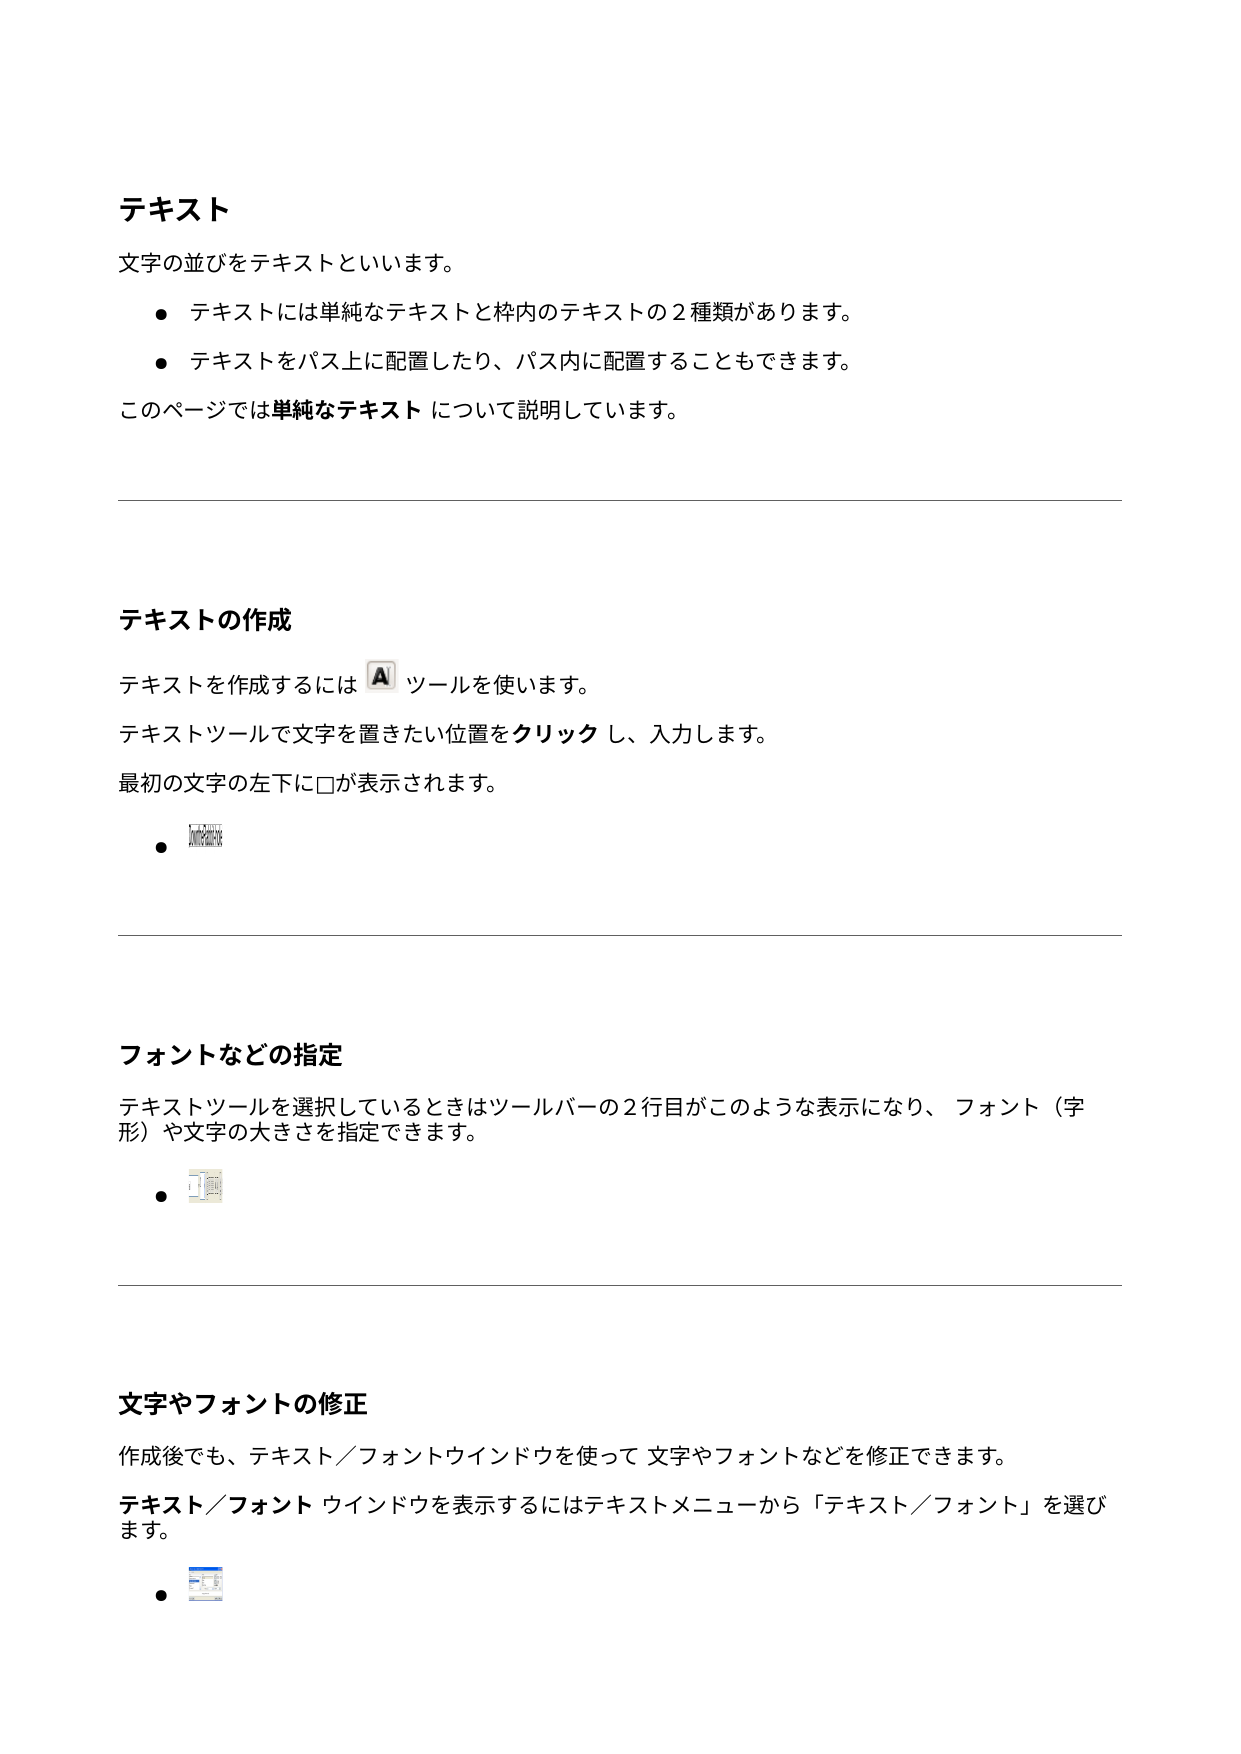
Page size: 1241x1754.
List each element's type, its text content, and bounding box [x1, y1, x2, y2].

text テキストを作成するには ツールを使います。 [118, 659, 1122, 698]
text テキストツールを選択しているときはツールバーの２行目がこのような表示になり、 フォント（字形）や文字の大きさを指定できます。 [118, 1094, 1122, 1146]
text 文字の並びをテキストといいます。 [118, 251, 1122, 277]
picture [188, 1169, 223, 1203]
subtitle テキスト [118, 193, 1122, 227]
subtitle 文字やフォントの修正 [118, 1390, 1122, 1419]
text 作成後でも、テキスト／フォントウインドウを使って 文字やフォントなどを修正できます。 [118, 1444, 1122, 1469]
subtitle テキストの作成 [118, 606, 1122, 635]
subtitle フォントなどの指定 [118, 1041, 1122, 1070]
text 最初の文字の左下に□が表示されます。 [118, 771, 1122, 796]
picture [188, 820, 223, 854]
picture [365, 659, 399, 693]
text テキスト／フォント ウインドウを表示するにはテキストメニューから「テキスト／フォント」を選びます。 [118, 1493, 1122, 1544]
list テキストには単純なテキストと枠内のテキストの２種類があります。 [153, 300, 1122, 326]
text テキストツールで文字を置きたい位置をクリック し、入力します。 [118, 722, 1122, 747]
picture [188, 1567, 223, 1601]
list テキストをパス上に配置したり、パス内に配置することもできます。 [153, 349, 1122, 375]
text このページでは単純なテキスト について説明しています。 [118, 398, 1122, 424]
